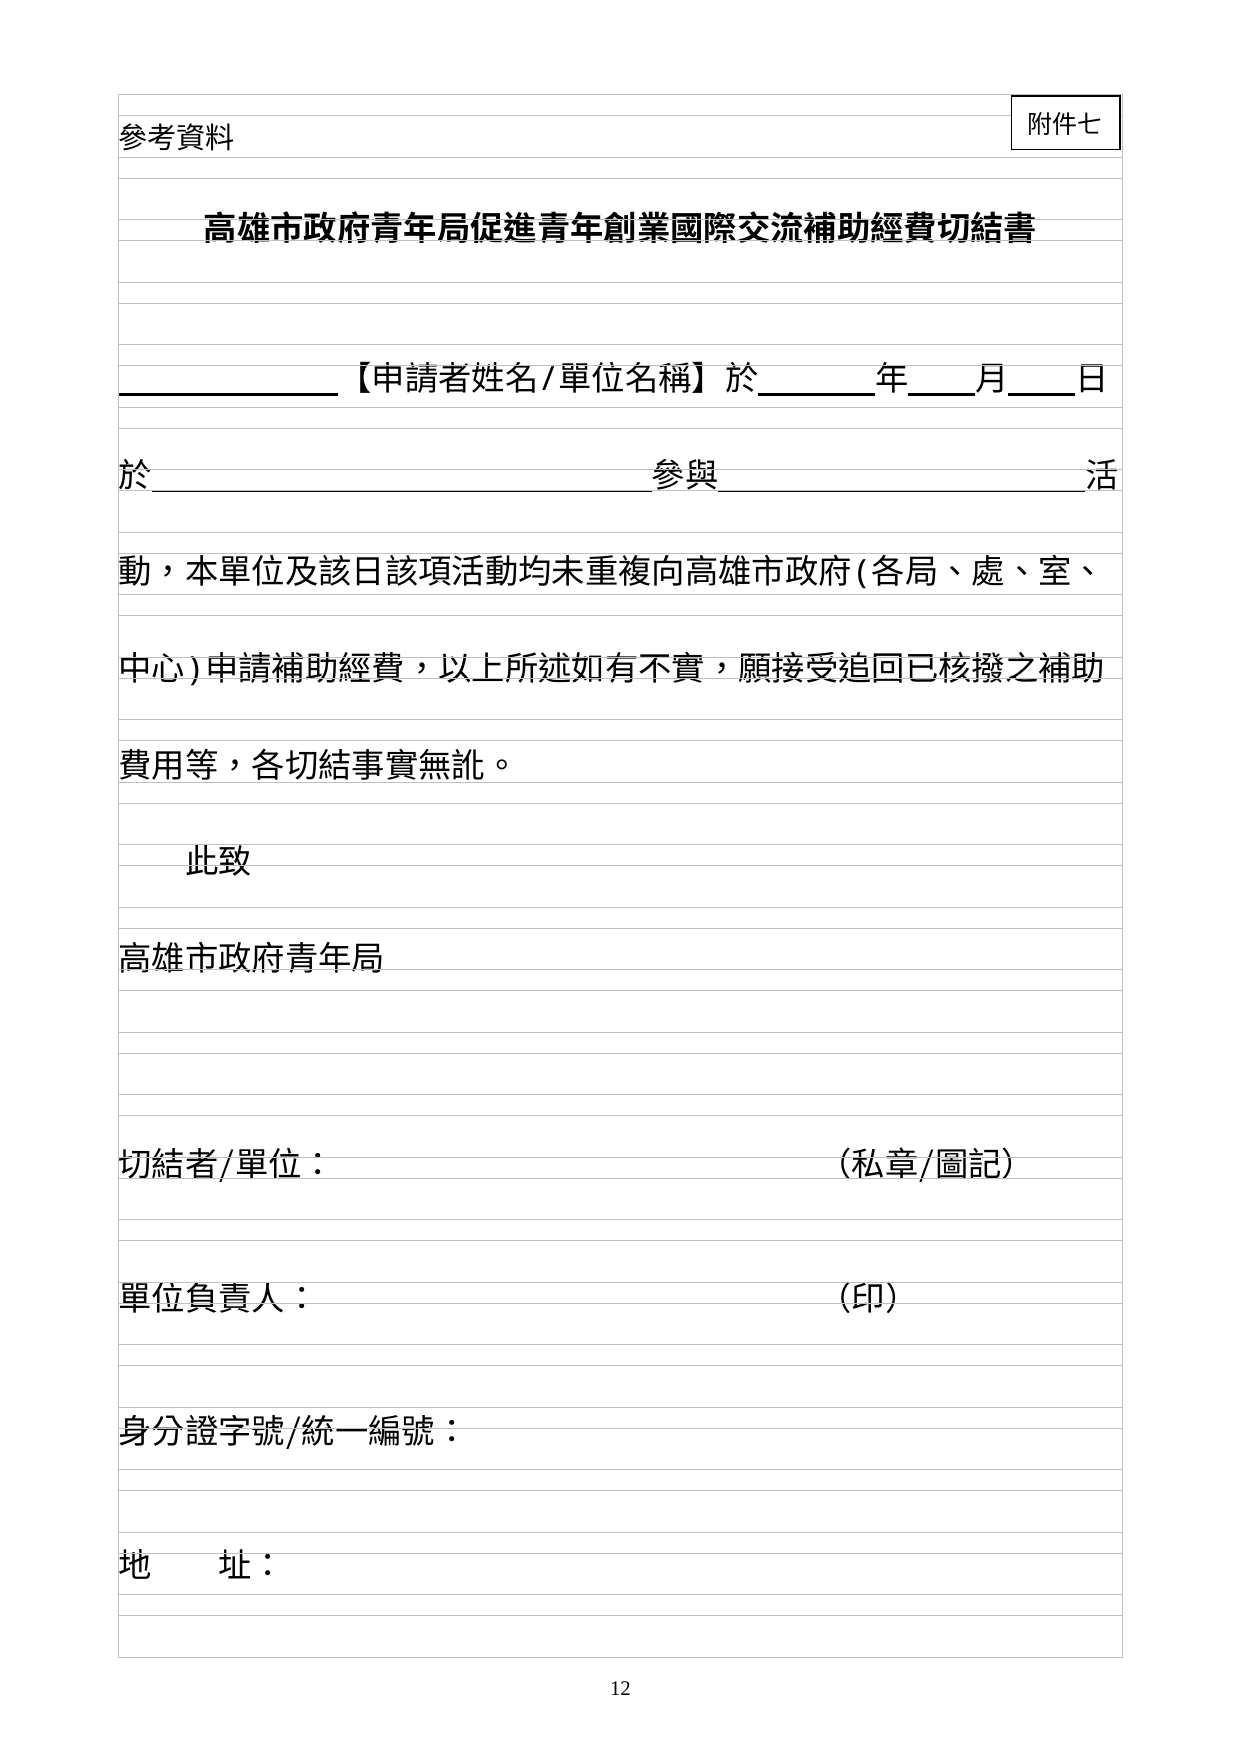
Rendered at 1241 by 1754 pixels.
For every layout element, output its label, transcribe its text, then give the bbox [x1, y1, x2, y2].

text 切結者/單位： （私章/圖記） [869, 1158, 928, 1178]
text 高雄市政府青年局 [119, 931, 1122, 969]
text 【申請者姓名/單位名稱】於 年 月 日於 參與 活動，本單位及該日該項活動均未重複向高雄市政府(各局、處、室、中心)申請補助經費，以上所述如有不實，願接受追回已核撥之補助費用等，各切結事實無訛。 [119, 616, 1122, 657]
text 單位負責人： （印） [119, 1304, 1122, 1319]
text 切結者/單位： （私章/圖記） [119, 1158, 137, 1178]
text 身分證字號/統一編號： [119, 1408, 1122, 1428]
text 【申請者姓名/單位名稱】於 年 月 日於 參與 活動，本單位及該日該項活動均未重複向高雄市政府(各局、處、室、中心)申請補助經費，以上所述如有不實，願接受追回已核撥之補助費用等，各切結事實無訛。 [119, 741, 1122, 782]
text 高雄市政府青年局促進青年創業國際交流補助經費切結書 [119, 220, 255, 240]
text 此致 [119, 845, 195, 865]
text 高雄市政府青年局促進青年創業國際交流補助經費切結書 [709, 220, 810, 240]
text 切結者/單位： （私章/圖記） [861, 1158, 880, 1178]
text 參考資料 [119, 95, 1011, 115]
text 參考資料 [119, 116, 1122, 157]
text [119, 1539, 1122, 1553]
text 此致 [198, 845, 204, 865]
text 【申請者姓名/單位名稱】於 年 月 日於 參與 活動，本單位及該日該項活動均未重複向高雄市政府(各局、處、室、中心)申請補助經費，以上所述如有不實，願接受追回已核撥之補助費用等，各切結事實無訛。 [119, 352, 1122, 365]
text 切結者/單位： （私章/圖記） [966, 1158, 995, 1178]
text 參考資料 [1012, 97, 1119, 149]
text 切結者/單位： （私章/圖記） [223, 1158, 250, 1178]
text 單位負責人： （印） [857, 1283, 893, 1303]
text 切結者/單位： （私章/圖記） [940, 1158, 963, 1175]
text 切結者/單位： （私章/圖記） [844, 1158, 859, 1178]
text 高雄市政府青年局促進青年創業國際交流補助經費切結書 [446, 220, 474, 240]
text 高雄市政府青年局促進青年創業國際交流補助經費切結書 [967, 220, 1122, 240]
text 【申請者姓名/單位名稱】於 年 月 日於 參與 活動，本單位及該日該項活動均未重複向高雄市政府(各局、處、室、中心)申請補助經費，以上所述如有不實，願接受追回已核撥之補助費用等，各切結事實無訛。 [119, 491, 1122, 532]
text 此致 [241, 845, 1122, 865]
text 此致 [119, 866, 1122, 883]
text 高雄市政府青年局促進青年創業國際交流補助經費切結書 [509, 220, 586, 240]
text 此致 [207, 845, 239, 865]
text 【申請者姓名/單位名稱】於 年 月 日於 參與 活動，本單位及該日該項活動均未重複向高雄市政府(各局、處、室、中心)申請補助經費，以上所述如有不實，願接受追回已核撥之補助費用等，各切結事實無訛。 [119, 595, 1122, 615]
text 【申請者姓名/單位名稱】於 年 月 日於 參與 活動，本單位及該日該項活動均未重複向高雄市政府(各局、處、室、中心)申請補助經費，以上所述如有不實，願接受追回已核撥之補助費用等，各切結事實無訛。 [119, 554, 1122, 594]
text 高雄市政府青年局促進青年創業國際交流補助經費切結書 [366, 220, 419, 240]
text 【申請者姓名/單位名稱】於 年 月 日於 參與 活動，本單位及該日該項活動均未重複向高雄市政府(各局、處、室、中心)申請補助經費，以上所述如有不實，願接受追回已核撥之補助費用等，各切結事實無訛。 [119, 533, 1122, 553]
text 【申請者姓名/單位名稱】於 年 月 日於 參與 活動，本單位及該日該項活動均未重複向高雄市政府(各局、處、室、中心)申請補助經費，以上所述如有不實，願接受追回已核撥之補助費用等，各切結事實無訛。 [119, 408, 1122, 428]
text 高雄市政府青年局促進青年創業國際交流補助經費切結書 [119, 179, 1122, 219]
text 【申請者姓名/單位名稱】於 年 月 日於 參與 活動，本單位及該日該項活動均未重複向高雄市政府(各局、處、室、中心)申請補助經費，以上所述如有不實，願接受追回已核撥之補助費用等，各切結事實無訛。 [119, 679, 1122, 719]
text 【申請者姓名/單位名稱】於 年 月 日於 參與 活動，本單位及該日該項活動均未重複向高雄市政府(各局、處、室、中心)申請補助經費，以上所述如有不實，願接受追回已核撥之補助費用等，各切結事實無訛。 [119, 470, 696, 490]
text 地 址： [119, 1554, 1122, 1587]
text 【申請者姓名/單位名稱】於 年 月 日於 參與 活動，本單位及該日該項活動均未重複向高雄市政府(各局、處、室、中心)申請補助經費，以上所述如有不實，願接受追回已核撥之補助費用等，各切結事實無訛。 [119, 429, 1122, 469]
text 單位負責人： （印） [890, 1283, 1122, 1303]
text 切結者/單位： （私章/圖記） [1006, 1158, 1122, 1178]
text 身分證字號/統一編號： [119, 1429, 1122, 1453]
text 切結者/單位： （私章/圖記） [277, 1158, 846, 1178]
text 單位負責人： （印） [119, 1271, 1122, 1282]
text 單位負責人： （印） [844, 1283, 862, 1303]
text 切結者/單位： （私章/圖記） [923, 1158, 938, 1178]
text 切結者/單位： （私章/圖記） [119, 1137, 1122, 1157]
text 【申請者姓名/單位名稱】於 年 月 日於 參與 活動，本單位及該日該項活動均未重複向高雄市政府(各局、處、室、中心)申請補助經費，以上所述如有不實，願接受追回已核撥之補助費用等，各切結事實無訛。 [119, 720, 1122, 740]
text 切結者/單位： （私章/圖記） [200, 1158, 228, 1178]
text 單位負責人： （印） [119, 1283, 160, 1303]
text 高雄市政府青年局促進青年創業國際交流補助經費切結書 [925, 220, 955, 240]
text 單位負責人： （印） [160, 1283, 195, 1303]
text 【申請者姓名/單位名稱】於 年 月 日於 參與 活動，本單位及該日該項活動均未重複向高雄市政府(各局、處、室、中心)申請補助經費，以上所述如有不實，願接受追回已核撥之補助費用等，各切結事實無訛。 [119, 366, 1122, 407]
text 切結者/單位： （私章/圖記） [253, 1158, 274, 1178]
text 高雄市政府青年局促進青年創業國際交流補助經費切結書 [119, 241, 1122, 261]
text 切結者/單位： （私章/圖記） [132, 1158, 147, 1178]
text 單位負責人： （印） [198, 1283, 266, 1303]
text 切結者/單位： （私章/圖記） [146, 1158, 199, 1178]
text 此致 [238, 854, 246, 865]
text 【申請者姓名/單位名稱】於 年 月 日於 參與 活動，本單位及該日該項活動均未重複向高雄市政府(各局、處、室、中心)申請補助經費，以上所述如有不實，願接受追回已核撥之補助費用等，各切結事實無訛。 [689, 470, 1105, 490]
text 附件七 [1027, 104, 1104, 140]
text 此致 [119, 835, 1122, 844]
text 切結者/單位： （私章/圖記） [987, 1158, 1009, 1178]
text [119, 970, 1122, 979]
text 高雄市政府青年局促進青年創業國際交流補助經費切結書 [119, 158, 1122, 178]
text 單位負責人： （印） [269, 1283, 846, 1303]
text 切結者/單位： （私章/圖記） [119, 1179, 1122, 1186]
text 【申請者姓名/單位名稱】於 年 月 日於 參與 活動，本單位及該日該項活動均未重複向高雄市政府(各局、處、室、中心)申請補助經費，以上所述如有不實，願接受追回已核撥之補助費用等，各切結事實無訛。 [119, 783, 1122, 787]
